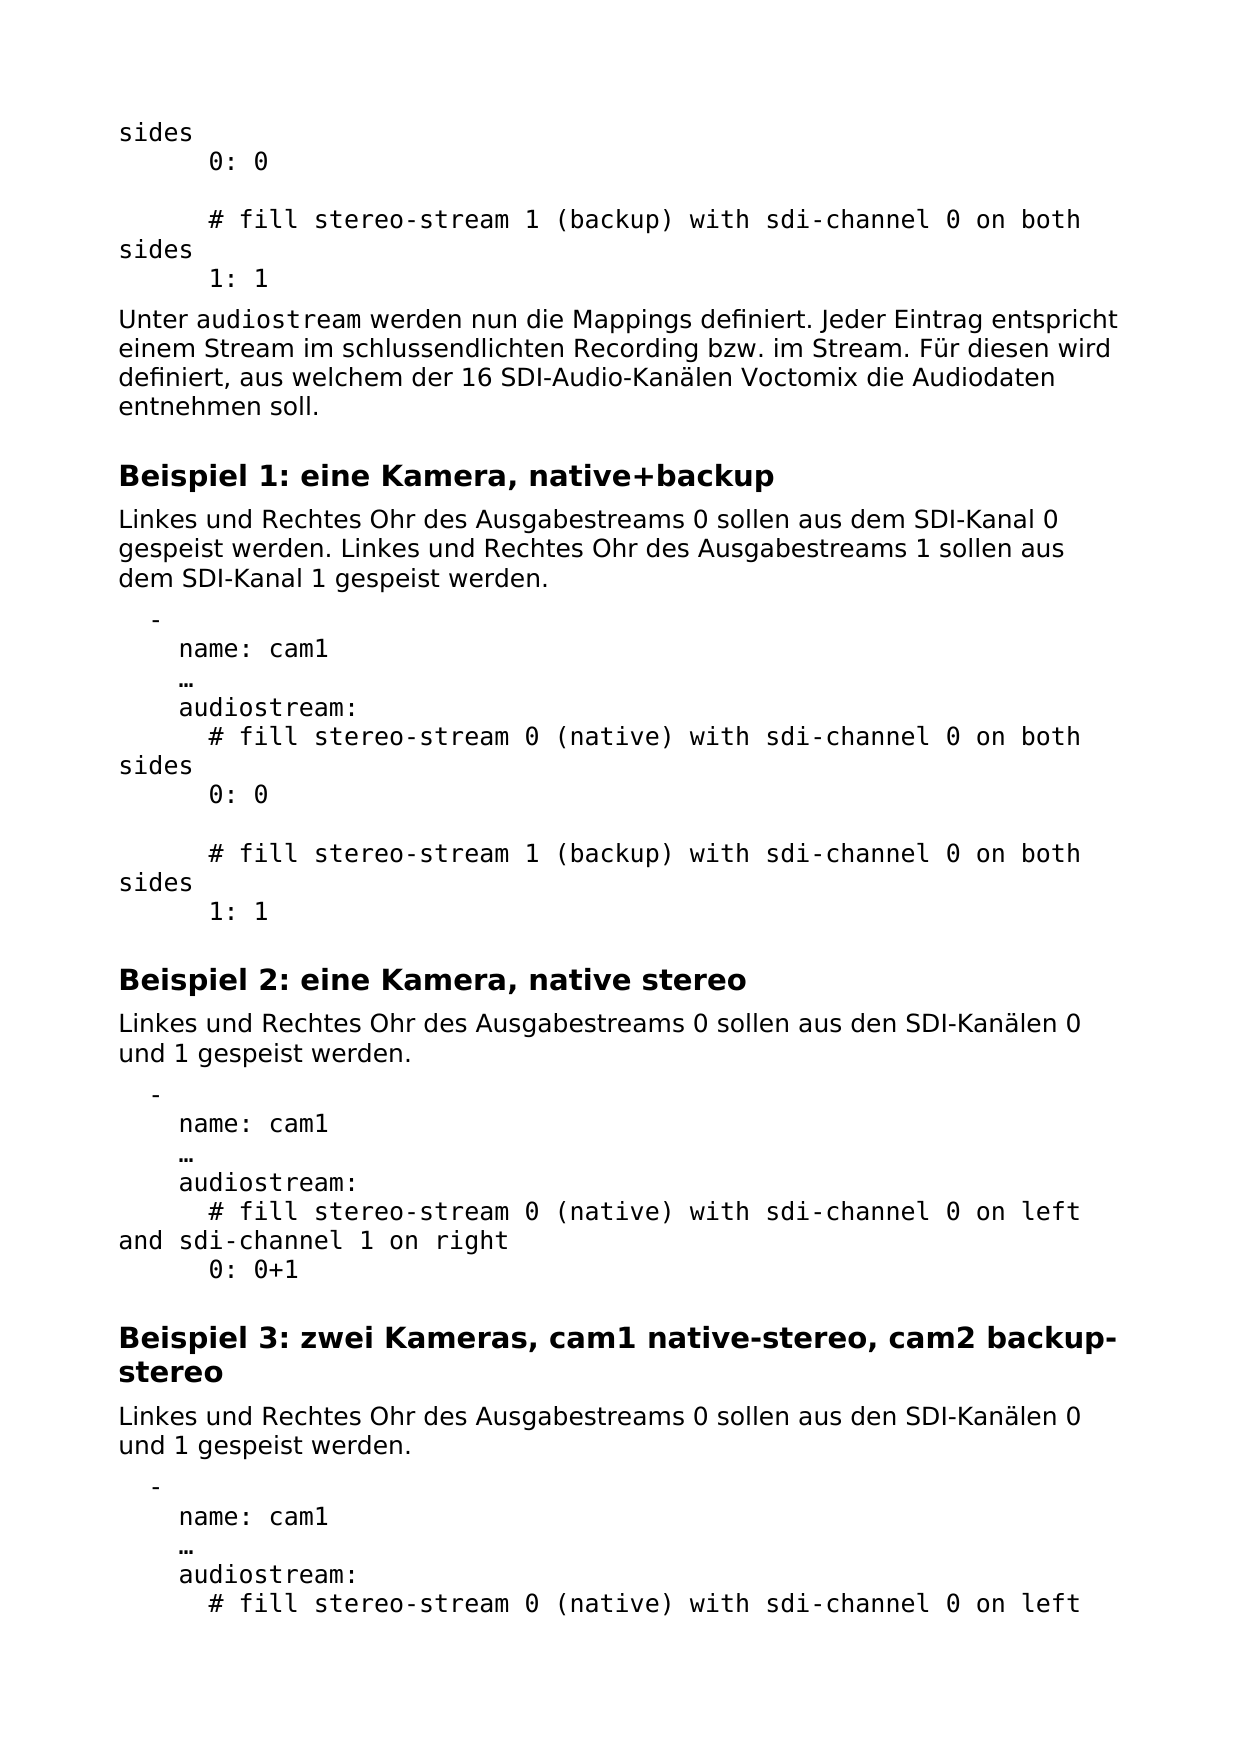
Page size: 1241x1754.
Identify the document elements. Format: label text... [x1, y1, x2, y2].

text Linkes und Rechtes Ohr des Ausgabestreams 0 sollen aus den SDI-Kanälen 0 und 1 gespeist werden. [118, 1009, 1122, 1068]
subtitle Beispiel 3: zwei Kameras, cam1 native-stereo, cam2 backup-stereo [118, 1321, 1122, 1389]
text Unter audiostream werden nun die Mappings definiert. Jeder Eintrag entspricht einem Stream im schlussendlichten Recording bzw. im Stream. Für diesen wird definiert, aus welchem der 16 SDI-Audio-Kanälen Voctomix die Audiodaten entnehmen soll. [118, 305, 1122, 422]
text - name: cam1 … audiostream: # fill stereo-stream 0 (native) with sdi-channel 0 on both sides 0: 0 # fill stereo-stream 1 (backup) with sdi-channel 0 on both sides 1: 1 [118, 606, 1122, 926]
text Linkes und Rechtes Ohr des Ausgabestreams 0 sollen aus dem SDI-Kanal 0 gespeist werden. Linkes und Rechtes Ohr des Ausgabestreams 1 sollen aus dem SDI-Kanal 1 gespeist werden. [118, 506, 1122, 593]
text sides 0: 0 # fill stereo-stream 1 (backup) with sdi-channel 0 on both sides 1: 1 [118, 118, 1122, 293]
subtitle Beispiel 2: eine Kamera, native stereo [118, 963, 1122, 997]
text - name: cam1 … audiostream: # fill stereo-stream 0 (native) with sdi-channel 0 on left and sdi-channel 1 on right 0: 0+1 [118, 1080, 1122, 1284]
text - name: cam1 … audiostream: # fill stereo-stream 0 (native) with sdi-channel 0 on left [118, 1473, 1122, 1618]
text Linkes und Rechtes Ohr des Ausgabestreams 0 sollen aus den SDI-Kanälen 0 und 1 gespeist werden. [118, 1402, 1122, 1460]
subtitle Beispiel 1: eine Kamera, native+backup [118, 459, 1122, 493]
